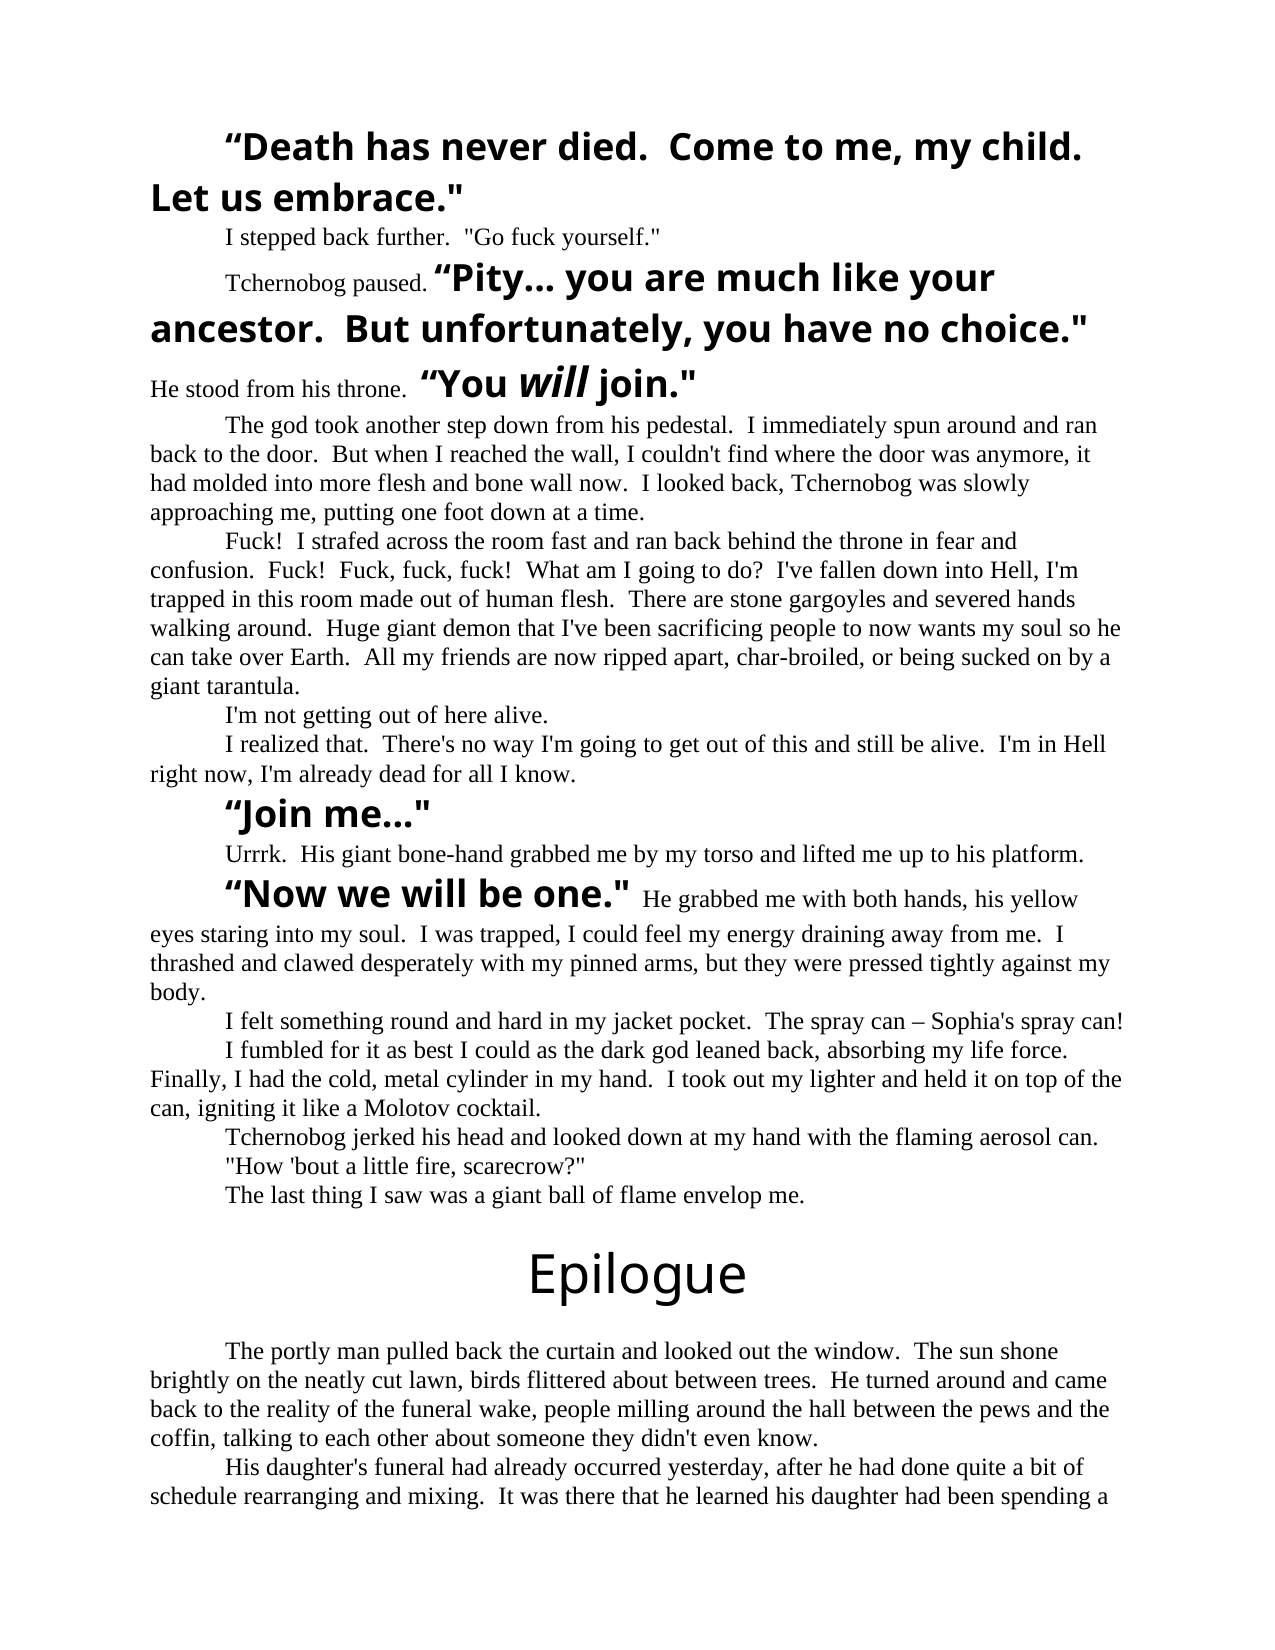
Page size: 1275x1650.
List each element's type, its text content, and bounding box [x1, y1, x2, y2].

text The last thing I saw was a giant ball of flame envelop me. [150, 1180, 1125, 1209]
text I realized that. There's no way I'm going to get out of this and still be alive. I'm in Hell right now, I'm already dead for all I know. [150, 729, 1125, 787]
text I fumbled for it as best I could as the dark god leaned back, absorbing my life force. Finally, I had the cold, metal cylinder in my hand. I took out my lighter and held it on top of the can, igniting it like a Molotov cocktail. [150, 1035, 1125, 1122]
text His daughter's funeral had already occurred yesterday, after he had done quite a bit of schedule rearranging and mixing. It was there that he learned his daughter had been spending a [150, 1452, 1125, 1510]
text Urrrk. His giant bone-hand grabbed me by my torso and lifted me up to his platform. [150, 838, 1125, 868]
text “Death has never died. Come to me, my child. Let us embrace." [150, 120, 1125, 222]
text The god took another step down from his pedestal. I immediately spun around and ran back to the door. But when I reached the wall, I couldn't find where the door was anymore, it had molded into more flesh and bone wall now. I looked back, Tchernobog was slowly approaching me, putting one foot down at a time. [150, 410, 1125, 526]
text I felt something round and hard in my jacket pocket. The spray can – Sophia's spray can! [150, 1006, 1125, 1035]
text Tchernobog paused. “Pity... you are much like your ancestor. But unfortunately, you have no choice." He stood from his throne. “You will join." [150, 251, 1125, 410]
text The portly man pulled back the curtain and looked out the window. The sun shone brightly on the neatly cut lawn, birds flittered about between trees. He turned around and came back to the reality of the funeral wake, people milling around the hall between the pews and the coffin, talking to each other about someone they didn't even know. [150, 1336, 1125, 1452]
text Fuck! I strafed across the room fast and ran back behind the throne in fear and confusion. Fuck! Fuck, fuck, fuck! What am I going to do? I've fallen down into Hell, I'm trapped in this room made out of human flesh. There are stone gargoyles and severed hands walking around. Huge giant demon that I've been sacrificing people to now wants my soul so he can take over Earth. All my friends are now ripped apart, char-broiled, or being sucked on by a giant tarantula. [150, 526, 1125, 700]
text I stepped back further. "Go fuck yourself." [150, 222, 1125, 251]
text I'm not getting out of here alive. [150, 700, 1125, 729]
text Epilogue [150, 1236, 1125, 1309]
text “Join me..." [150, 787, 1125, 838]
text "How 'bout a little fire, scarecrow?" [150, 1151, 1125, 1180]
text “Now we will be one." He grabbed me with both hands, his yellow eyes staring into my soul. I was trapped, I could feel my energy draining away from me. I thrashed and clawed desperately with my pinned arms, but they were pressed tightly against my body. [150, 868, 1125, 1006]
text Tchernobog jerked his head and looked down at my hand with the flaming aerosol can. [150, 1122, 1125, 1151]
